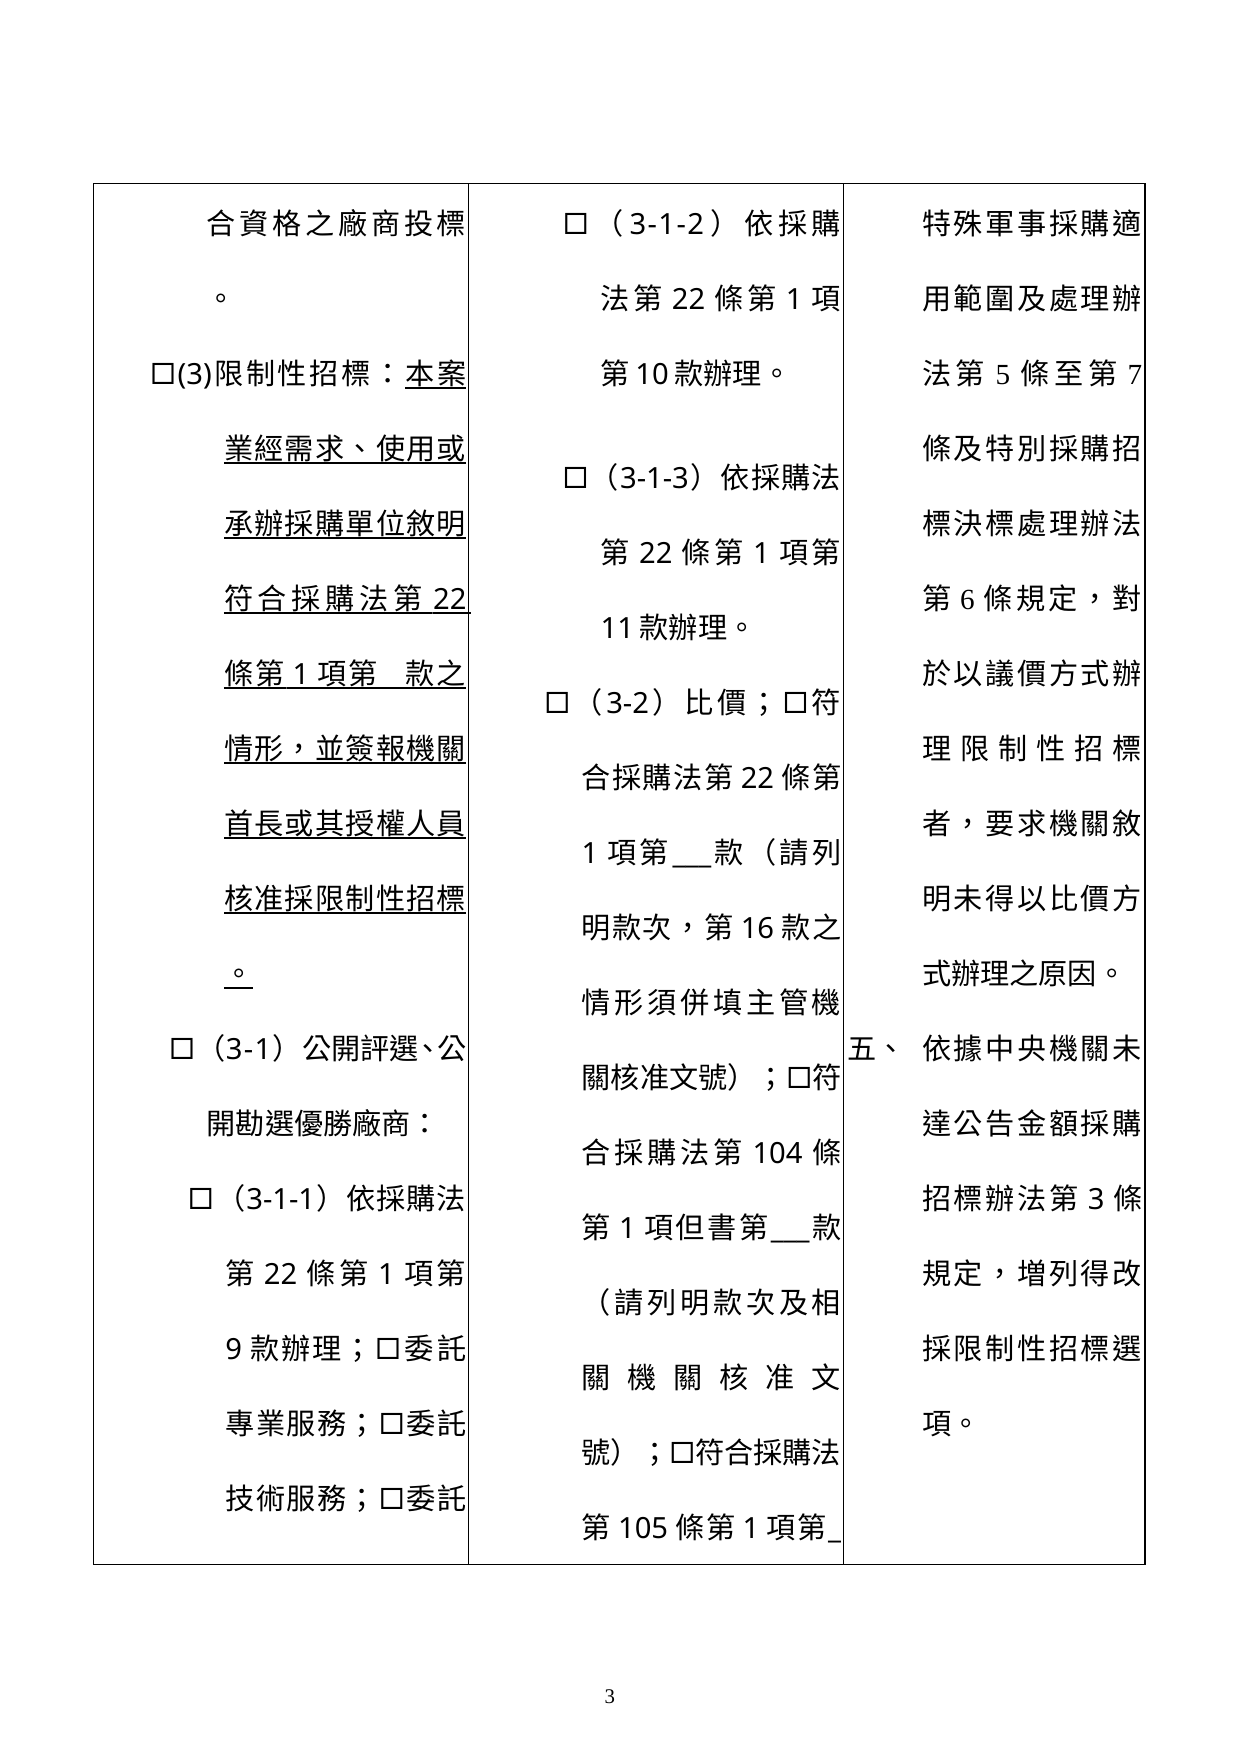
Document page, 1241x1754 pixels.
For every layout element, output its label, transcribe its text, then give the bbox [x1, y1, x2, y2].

table_cell 依據採購法第52條第1項第4款、其施行細則第55條及本會88年9月18日(88)工程企字第8813452號函釋例，增列複數決標招標文件如未規定各項投標文件應分項裝封及於大外標封標示投標項次者，得辦理開標情形之選項。 依據本法施行細則第23條之1規定，明確機關應於招標前敘明符合採購法第22條第1項各款之情形，並簽報機關首長或其授權人員核准。 依據採購法第22條第1項第1款及採購法施行細則第22條規定，増列無廠商投標或無合格標得邀請廠商比價選項。 依據本法施行細則第23條之1、特殊軍事採購適用範圍及處理辦法第5條至第7條及特別採購招標決標處理辦法第6條規定，對於以議價方式辦理限制性招標者，要求機關敘明未得以比價方式辦理之原因。 依據中央機關未達公告金額採購招標辦法第3條規定，増列得改採限制性招標選項。 [844, 184, 1144, 1563]
table_cell 十五、招標方式為： (1)公開招標 （1-1）本案為複數決標並採分項決標，廠商各項投標文件無需分項裝封，無需於大外標封標示投標項次，有3家以上廠商投標，且符合政府採購法施行細則第55條規定時，即得開標。 (2)選擇性招標：符合採購法第20條第1款；第2款；第3款；第4款；第5款（請勾選款次） （2-1）為特定個案辦理，於廠商資格審查後，邀請所有符合資格廠商投標。 （2-2）為建立合格廠商名單；後續邀標方式為個別邀請所有符合資格之廠商投標；公告邀請所有符合資格之廠商投標；依審標順序，每次邀請___家符合資格之廠商投標；以抽籤方式擇定邀請符合資格之廠商投標。 (3)限制性招標：本案業經需求、使用或承辦採購單位敘明符合採購法第22條第1項第 款之情形，並簽報機關首長或其授權人員核准採限制性招標。 （3-1）公開評選、公開勘選優勝廠商： （3-1-1）依採購法第22條第1項第9款辦理；委託專業服務；委託技術服務；委託資訊服務。 （3-1-2）依採購法第22條第1項第10款辦理。 （3-1-3）依採購法第22條第1項第11款辦理。 （3-2）比價；經前次公告招標結果，無廠商投標或無合格標，且符合採購法施行細則第22條第1項規定無廠商異議或申訴在處理中者，依採購法第22條第1項第1款規定，不另公告招標，並依採購法施行細則第23條之1第1項規定，邀請過去表現優良之2家以上廠商以比價方式辦理；符合採購法第22條第1項第___款（請列明款次，第16款之情形須併填主管機關核准文號）；符合採購法第104條第1項但書第___款（請列明款次及相關機關核准文號）；符合採購法第105條第1項第___款(請列明款次及相關機關核准文號)；符合中央機關未達公告金額採購招標辦法第___條第___項第___款規定；符合地方政府依採購法第23條所定未達公告金額採購招標辦法第___條第___項第___款規定。 （3-3）議價；符合採購法第22條第1項第___款（請列明款次，其未得以比價方式辦理之原因：______；第16款之情形須併填主管機關核准文號）；符合採購法第104條第1項但書第___款（請列明款次及相關機關核准文號，非填第4款者，其未得以比價方式辦理之原因：______）；符合採購法第105條第1項第___款(請列明款次及相關機關核准文號，填第1款或第2款者，其未得以比價方式辦理之原因：______)；符合中央機關未達公告金額採購招標辦法第___條第___項第___款規定（其未得以比價方式辦理之原因：______）；符合地方政府依採購法第23條所定未達公告金額採購招標辦法第___條第___項第___款規定。 （3-4）依採購法第22條第1項第____款辦理（請列明款次），並以公告程序徵求受邀廠商，作為邀請比、議價之用。 (4)依採購法第49條規定公開取得書面報價或企劃書。（限未達公告金額之採購案始得採行）。 （4-1）本案業經機關首長或其授權人員核准，本次公告未能取得3家以上廠商之書面報價或企劃書時，將改採限制性招標方式辦理。 [94, 184, 468, 1563]
table_cell 十五、招標方式為： (1)公開招標 (2)選擇性招標：符合採購法第20條第1款；第2款；第3款；第4款；第5款（請勾選款次） （2-1）為特定個案辦理，於廠商資格審查後，邀請所有符合資格廠商投標。 （2-2）為建立合格廠商名單；後續邀標方式為個別邀請所有符合資格之廠商投標；公告邀請所有符合資格之廠商投標；依審標順序，每次邀請___家符合資格之廠商投標；以抽籤方式擇定邀請符合資格之廠商投標。 (3)限制性招標： （3-1）公開評選、公開勘選優勝廠商： （3-1-1）依採購法第22條第1項第9款辦理；委託專業服務；委託技術服務；委託資訊服務。 （3-1-2）依採購法第22條第1項第10款辦理。 （3-1-3）依採購法第22條第1項第11款辦理。 （3-2）比價；符合採購法第22條第1項第___款（請列明款次，第16款之情形須併填主管機關核准文號）；符合採購法第104條第1項但書第___款（請列明款次及相關機關核准文號）；符合採購法第105條第1項第___款(請列明款次及相關機關核准文號)；符合中央機關未達公告金額採購招標辦法第___條第___項第___款規定；符合地方政府依採購法第23條所定未達公告金額採購招標辦法第___條第___項第___款規定。 （3-3）議價；符合採購法第22條第1項第___款（請列明款次，第16款之情形須併填主管機關核准文號）；符合採購法第104條第1項第___款（請列明款次及相關機關核准文號）；符合採購法第105條第1項第___款(請列明款次及相關機關核准文號)；符合中央機關未達公告金額採購招標辦法第___條第___項第___款規定；符合地方政府依採購法第23條所定未達公告金額採購招標辦法第___條第___項第___款規定。 （3-4）依採購法第22條第1項第____款辦理（請列明款次），並以公告程序徵求受邀廠商，作為邀請比、議價之用。 (4)依採購法第49條規定公開取得書面報價或企劃書。（限未達公告金額之採購案始得採行）。 [469, 184, 843, 1563]
